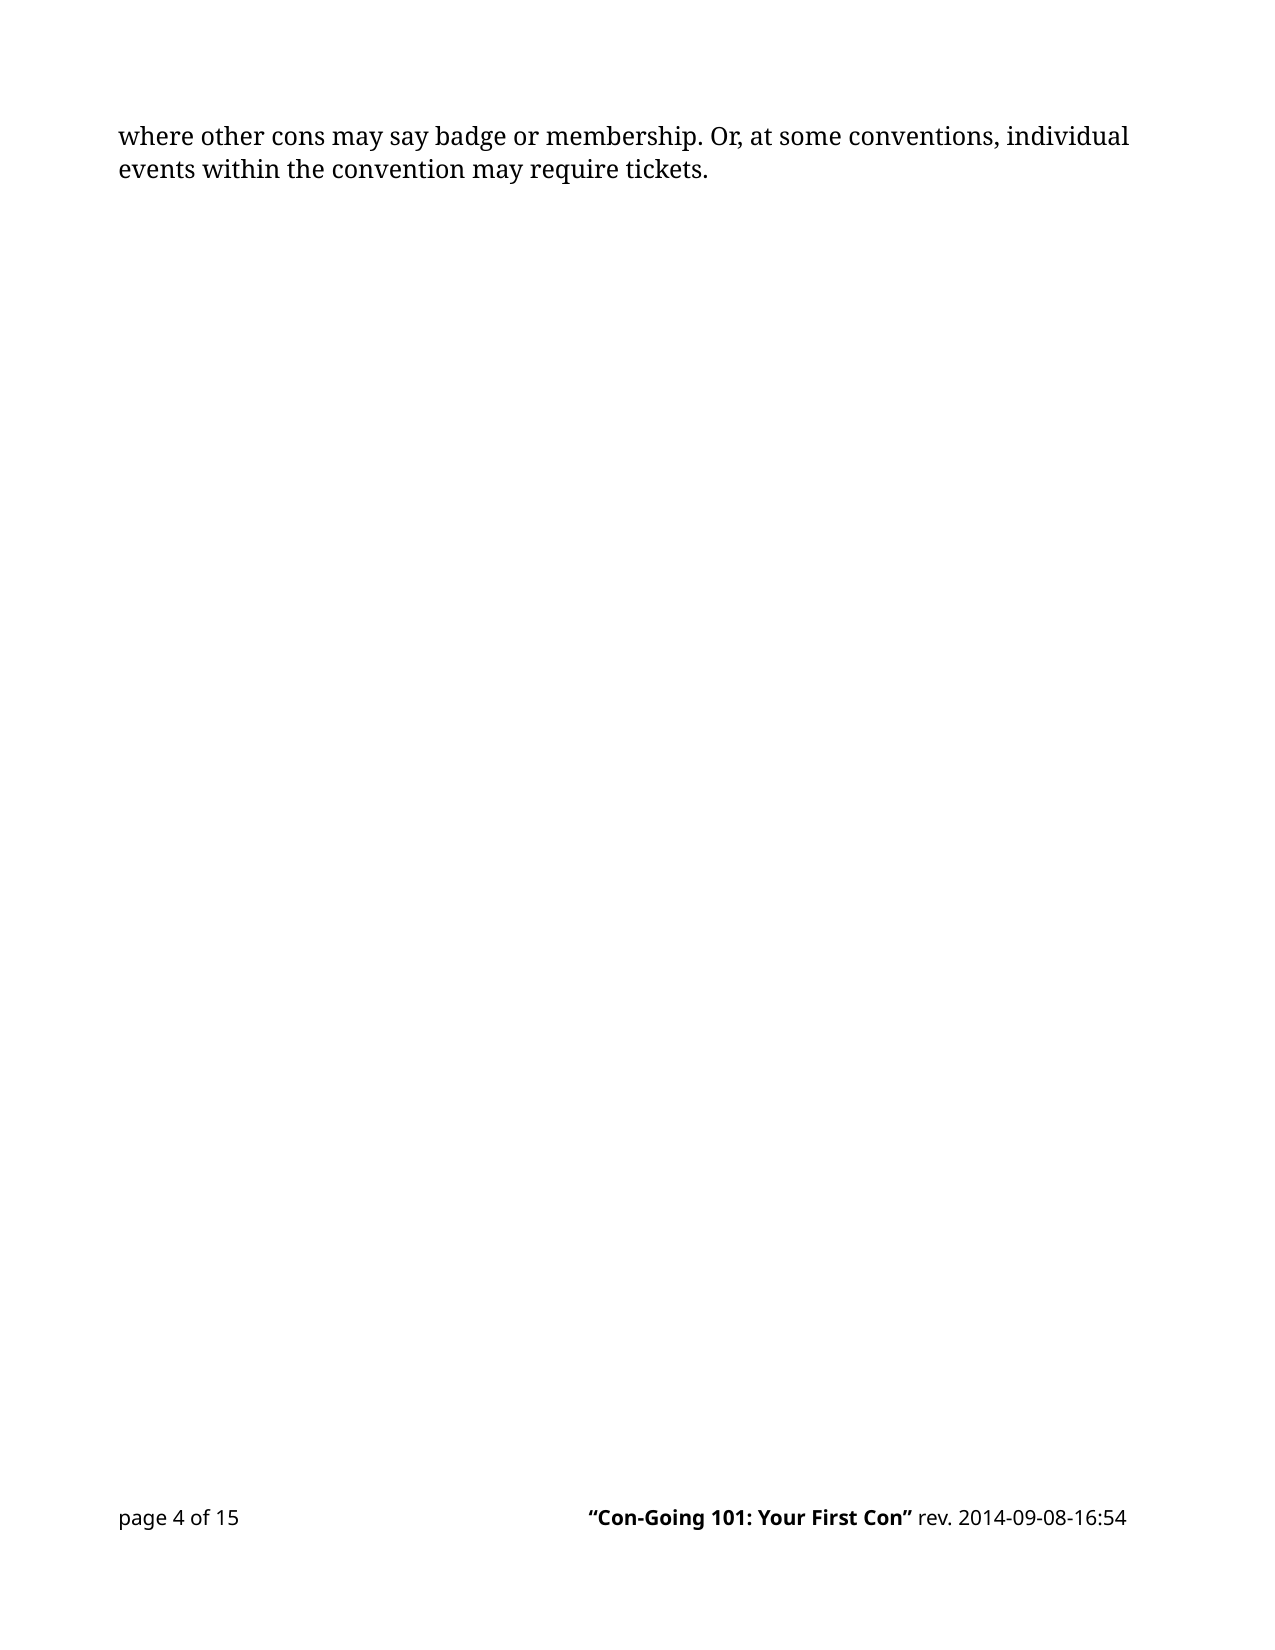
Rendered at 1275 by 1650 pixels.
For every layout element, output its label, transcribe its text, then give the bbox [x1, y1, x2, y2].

text where other cons may say badge or membership. Or, at some conventions, individual events within the convention may require tickets. [118, 118, 1157, 186]
